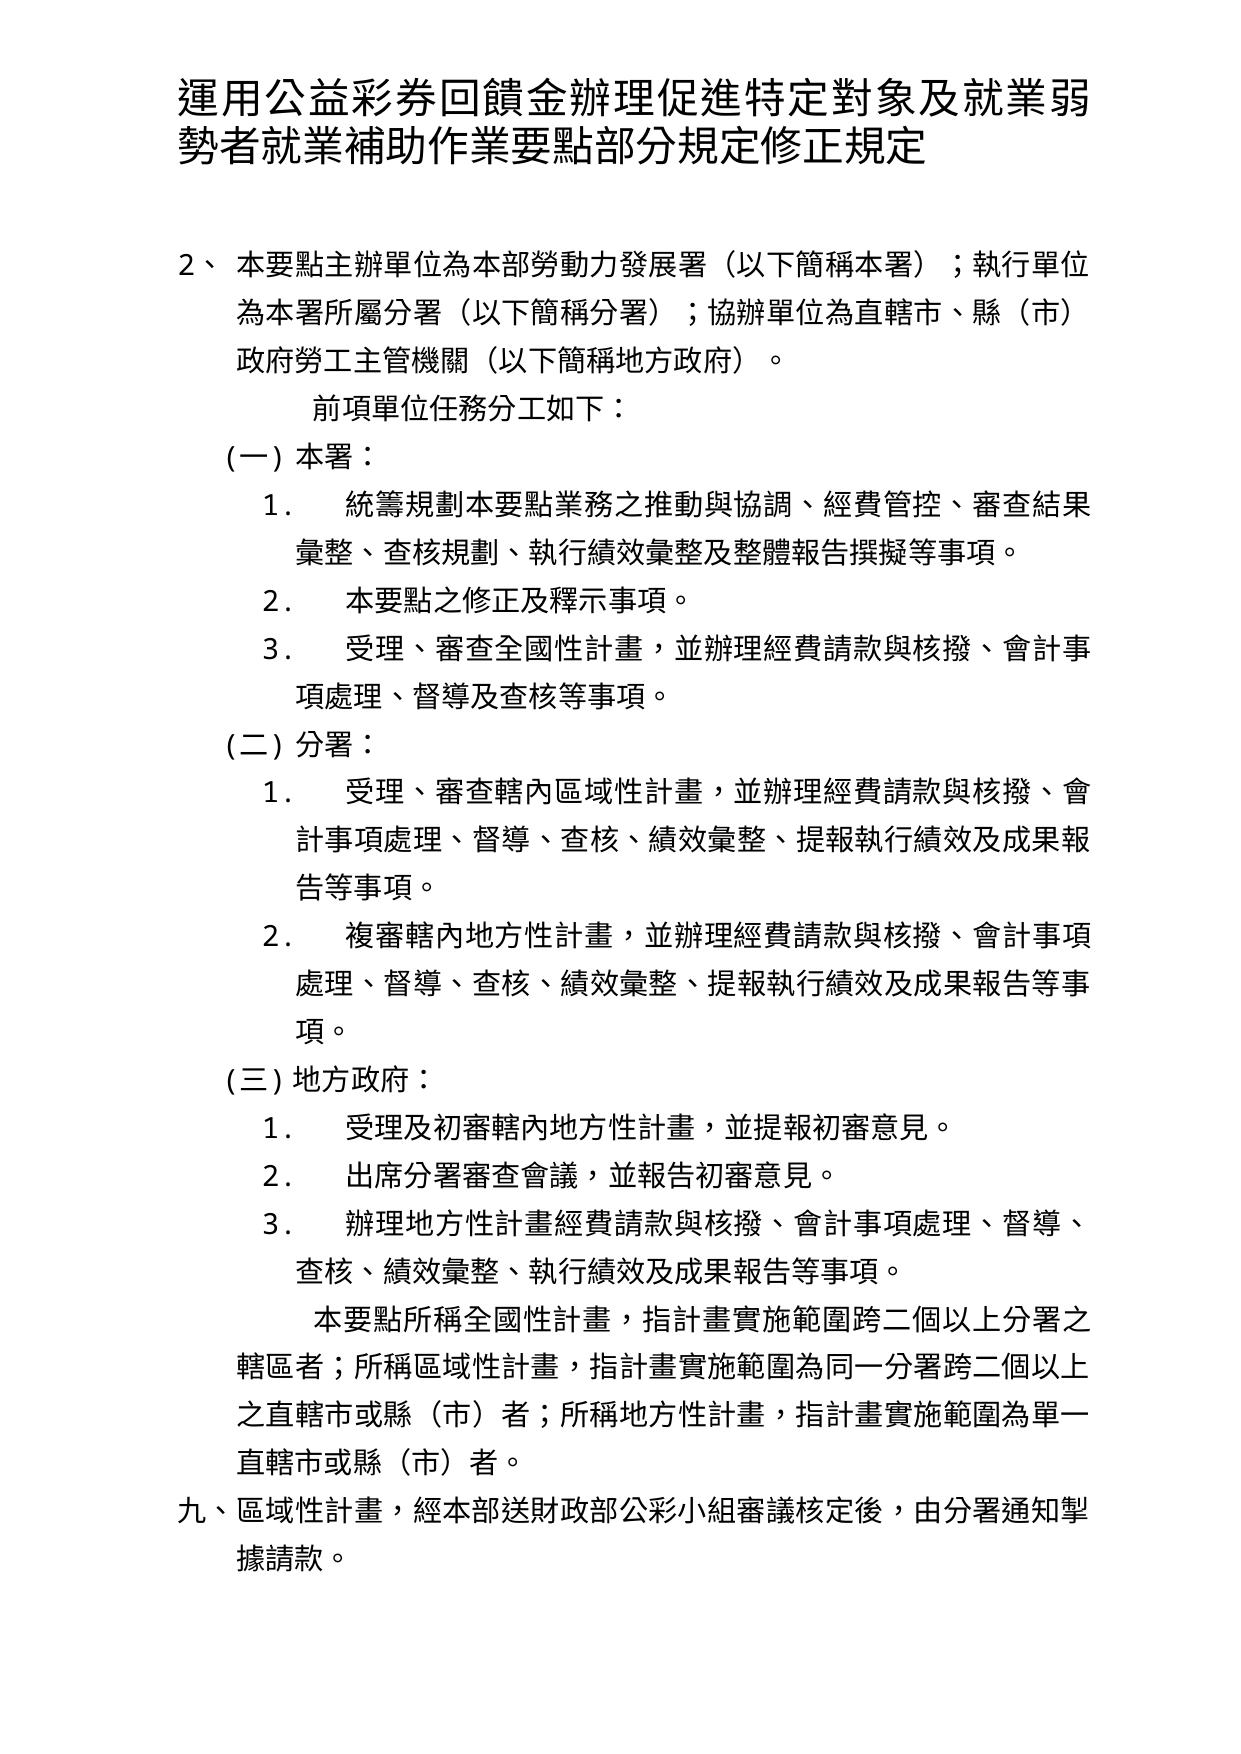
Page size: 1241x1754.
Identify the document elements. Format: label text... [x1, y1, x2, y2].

list 出席分署審查會議，並報告初審意見。 [262, 1148, 1092, 1196]
list 複審轄內地方性計畫，並辦理經費請款與核撥、會計事項處理、督導、查核、績效彙整、提報執行績效及成果報告等事項。 [262, 908, 1092, 1052]
text 前項單位任務分工如下： [225, 381, 1092, 429]
list 分署： [222, 717, 1092, 764]
list 辦理地方性計畫經費請款與核撥、會計事項處理、督導、查核、績效彙整、執行績效及成果報告等事項。 [262, 1196, 1092, 1292]
text 九、區域性計畫，經本部送財政部公彩小組審議核定後，由分署通知掣據請款。 [177, 1483, 1092, 1579]
list 本署： [222, 429, 1092, 477]
list 受理、審查轄內區域性計畫，並辦理經費請款與核撥、會計事項處理、督導、查核、績效彙整、提報執行績效及成果報告等事項。 [262, 764, 1092, 908]
text 運用公益彩券回饋金辦理促進特定對象及就業弱勢者就業補助作業要點部分規定修正規定 [177, 75, 1092, 171]
list 受理、審查全國性計畫，並辦理經費請款與核撥、會計事項處理、督導及查核等事項。 [262, 621, 1092, 717]
list 本要點主辦單位為本部勞動力發展署（以下簡稱本署）；執行單位為本署所屬分署（以下簡稱分署）；協辦單位為直轄市、縣（市）政府勞工主管機關（以下簡稱地方政府）。 [177, 237, 1092, 381]
list 統籌規劃本要點業務之推動與協調、經費管控、審查結果彙整、查核規劃、執行績效彙整及整體報告撰擬等事項。 [262, 477, 1092, 573]
list 地方政府： [222, 1052, 1092, 1100]
list 本要點之修正及釋示事項。 [262, 573, 1092, 621]
list 受理及初審轄內地方性計畫，並提報初審意見。 [262, 1100, 1092, 1148]
text 本要點所稱全國性計畫，指計畫實施範圍跨二個以上分署之轄區者；所稱區域性計畫，指計畫實施範圍為同一分署跨二個以上之直轄市或縣（市）者；所稱地方性計畫，指計畫實施範圍為單一直轄市或縣（市）者。 [220, 1292, 1092, 1483]
